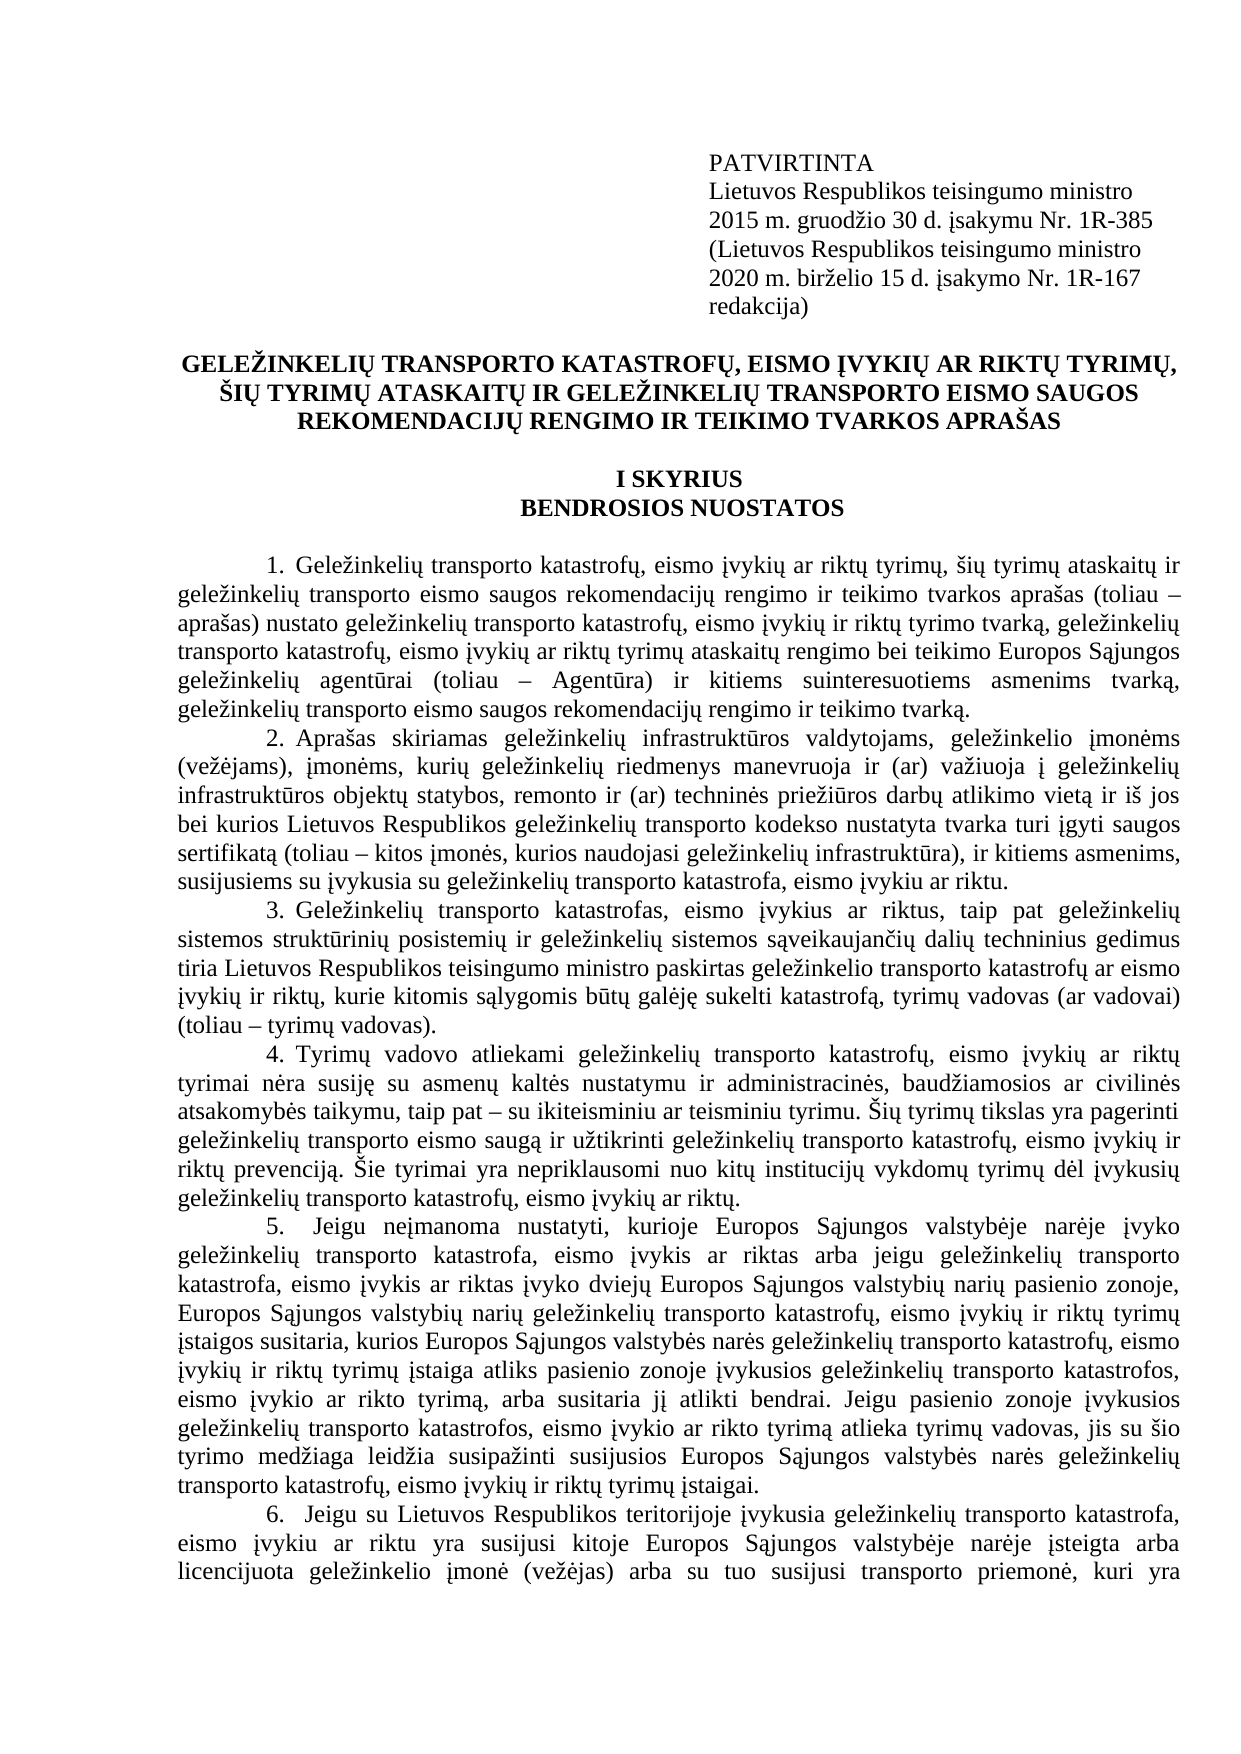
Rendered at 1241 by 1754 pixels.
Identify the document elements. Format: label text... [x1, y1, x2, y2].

text 4. Tyrimų vadovo atliekami geležinkelių transporto katastrofų, eismo įvykių ar riktų tyrimai nėra susiję su asmenų kaltės nustatymu ir administracinės, baudžiamosios ar civilinės atsakomybės taikymu, taip pat – su ikiteisminiu ar teisminiu tyrimu. Šių tyrimų tikslas yra pagerinti geležinkelių transporto eismo saugą ir užtikrinti geležinkelių transporto katastrofų, eismo įvykių ir riktų prevenciją. Šie tyrimai yra nepriklausomi nuo kitų institucijų vykdomų tyrimų dėl įvykusių geležinkelių transporto katastrofų, eismo įvykių ar riktų. [177, 1039, 1181, 1211]
text redakcija) [709, 291, 1181, 320]
text 2. Aprašas skiriamas geležinkelių infrastruktūros valdytojams, geležinkelio įmonėms (vežėjams), įmonėms, kurių geležinkelių riedmenys manevruoja ir (ar) važiuoja į geležinkelių infrastruktūros objektų statybos, remonto ir (ar) techninės priežiūros darbų atlikimo vietą ir iš jos bei kurios Lietuvos Respublikos geležinkelių transporto kodekso nustatyta tvarka turi įgyti saugos sertifikatą (toliau – kitos įmonės, kurios naudojasi geležinkelių infrastruktūra), ir kitiems asmenims, susijusiems su įvykusia su geležinkelių transporto katastrofa, eismo įvykiu ar riktu. [177, 723, 1181, 895]
text GELEŽINKELIŲ TRANSPORTO KATASTROFŲ, EISMO ĮVYKIŲ AR RIKTŲ TYRIMŲ, ŠIŲ TYRIMŲ ATASKAITŲ IR GELEŽINKELIŲ TRANSPORTO EISMO SAUGOS REKOMENDACIJŲ RENGIMO IR TEIKIMO TVARKOS APRAŠAS [177, 349, 1181, 435]
text Lietuvos Respublikos teisingumo ministro [709, 176, 1181, 205]
text 2015 m. gruodžio 30 d. įsakymu Nr. 1R-385 [709, 205, 1181, 234]
text 6. Jeigu su Lietuvos Respublikos teritorijoje įvykusia geležinkelių transporto katastrofa, eismo įvykiu ar riktu yra susijusi kitoje Europos Sąjungos valstybėje narėje įsteigta arba licencijuota geležinkelio įmonė (vežėjas) arba su tuo susijusi transporto priemonė, kuri yra [177, 1499, 1181, 1585]
text 1. Geležinkelių transporto katastrofų, eismo įvykių ar riktų tyrimų, šių tyrimų ataskaitų ir geležinkelių transporto eismo saugos rekomendacijų rengimo ir teikimo tvarkos aprašas (toliau – aprašas) nustato geležinkelių transporto katastrofų, eismo įvykių ir riktų tyrimo tvarką, geležinkelių transporto katastrofų, eismo įvykių ar riktų tyrimų ataskaitų rengimo bei teikimo Europos Sąjungos geležinkelių agentūrai (toliau – Agentūra) ir kitiems suinteresuotiems asmenims tvarką, geležinkelių transporto eismo saugos rekomendacijų rengimo ir teikimo tvarką. [177, 550, 1181, 723]
text PATVIRTINTA [709, 148, 1181, 176]
text 2020 m. birželio 15 d. įsakymo Nr. 1R-167 [709, 263, 1181, 291]
text 3. Geležinkelių transporto katastrofas, eismo įvykius ar riktus, taip pat geležinkelių sistemos struktūrinių posistemių ir geležinkelių sistemos sąveikaujančių dalių techninius gedimus tiria Lietuvos Respublikos teisingumo ministro paskirtas geležinkelio transporto katastrofų ar eismo įvykių ir riktų, kurie kitomis sąlygomis būtų galėję sukelti katastrofą, tyrimų vadovas (ar vadovai) (toliau – tyrimų vadovas). [177, 895, 1181, 1039]
text 5. Jeigu neįmanoma nustatyti, kurioje Europos Sąjungos valstybėje narėje įvyko geležinkelių transporto katastrofa, eismo įvykis ar riktas arba jeigu geležinkelių transporto katastrofa, eismo įvykis ar riktas įvyko dviejų Europos Sąjungos valstybių narių pasienio zonoje, Europos Sąjungos valstybių narių geležinkelių transporto katastrofų, eismo įvykių ir riktų tyrimų įstaigos susitaria, kurios Europos Sąjungos valstybės narės geležinkelių transporto katastrofų, eismo įvykių ir riktų tyrimų įstaiga atliks pasienio zonoje įvykusios geležinkelių transporto katastrofos, eismo įvykio ar rikto tyrimą, arba susitaria jį atlikti bendrai. Jeigu pasienio zonoje įvykusios geležinkelių transporto katastrofos, eismo įvykio ar rikto tyrimą atlieka tyrimų vadovas, jis su šio tyrimo medžiaga leidžia susipažinti susijusios Europos Sąjungos valstybės narės geležinkelių transporto katastrofų, eismo įvykių ir riktų tyrimų įstaigai. [177, 1211, 1181, 1499]
text BENDROSIOS NUOSTATOS [177, 493, 1181, 521]
text (Lietuvos Respublikos teisingumo ministro [709, 234, 1181, 263]
text I SKYRIUS [177, 464, 1181, 493]
